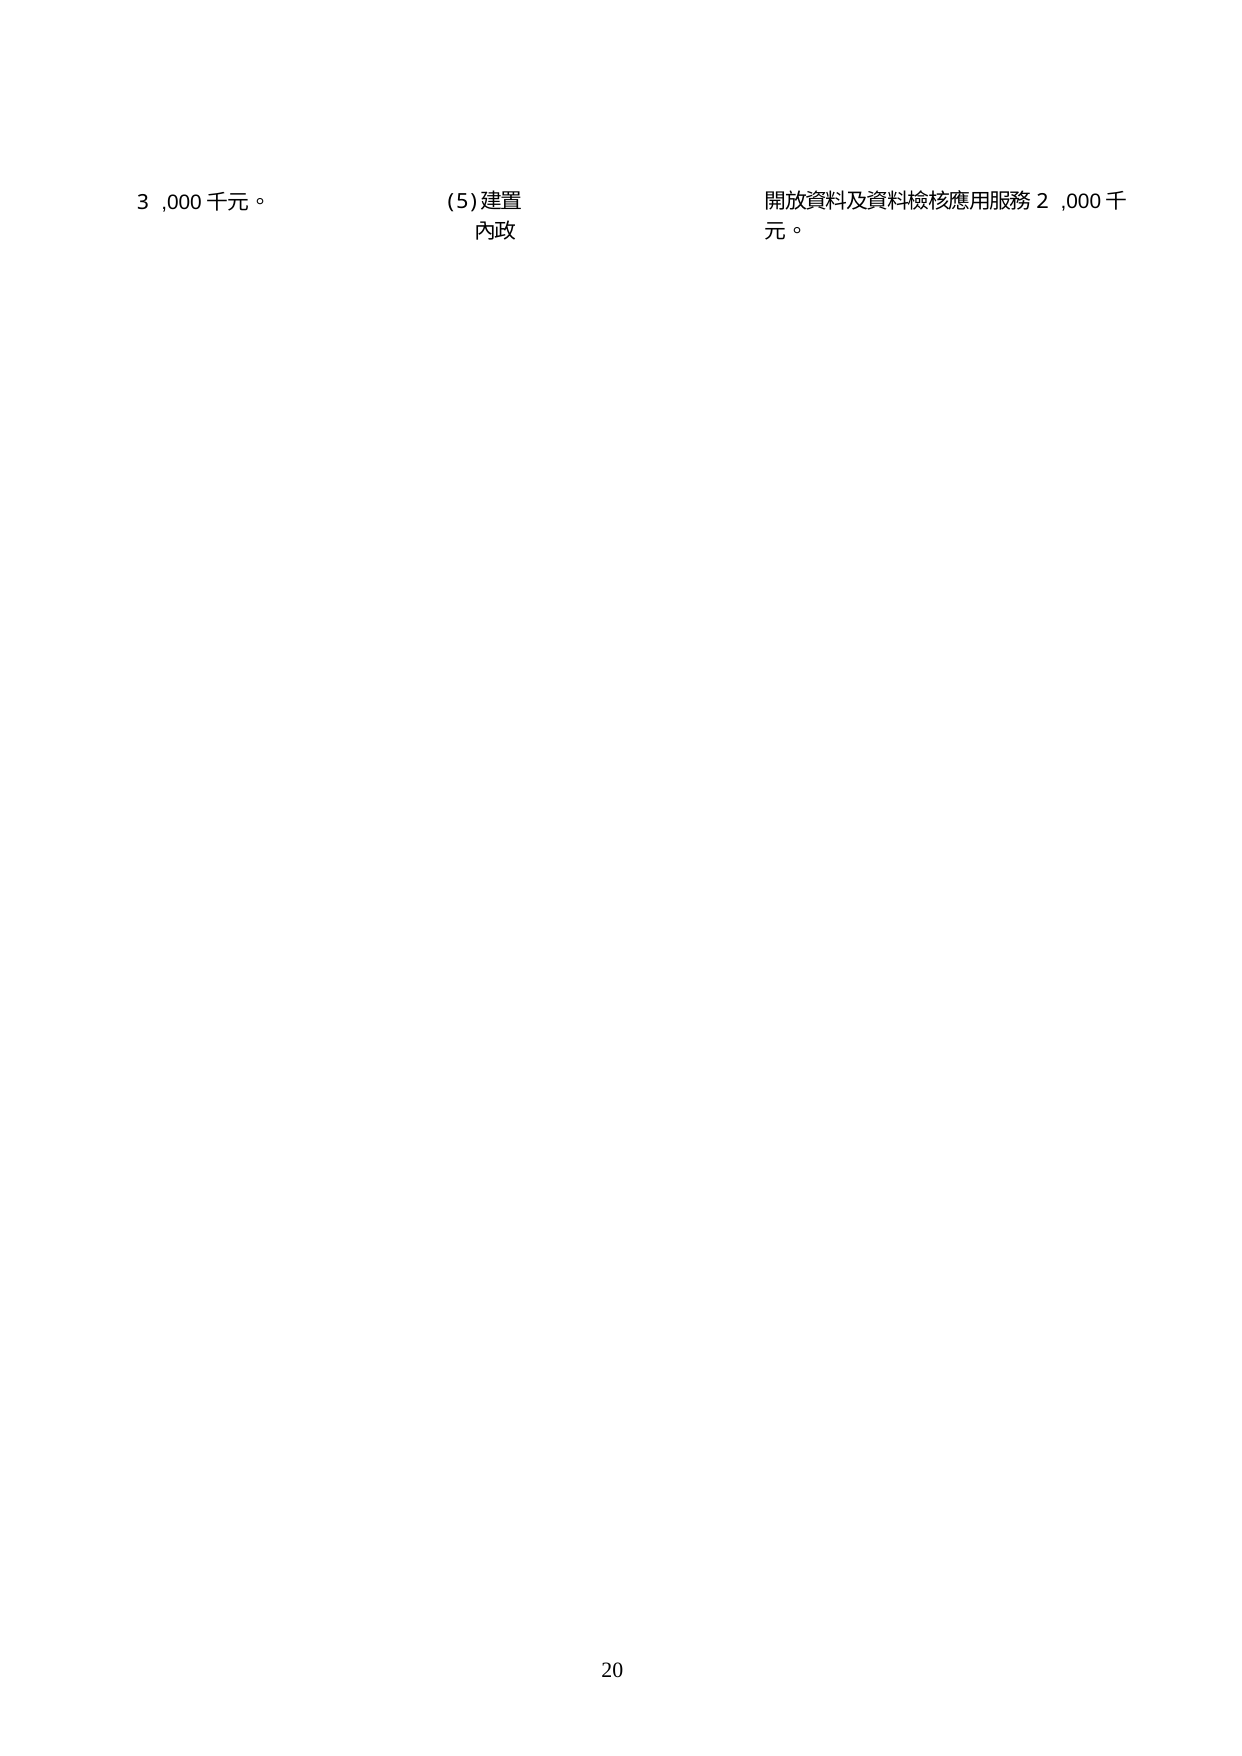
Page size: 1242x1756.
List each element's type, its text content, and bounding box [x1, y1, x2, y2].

text 開放資料及資料檢核應用服務2 ,000千元。 [734, 184, 1132, 244]
text 3 ,000千元。 [106, 184, 323, 216]
text 20 [601, 1661, 1126, 1682]
text (5)建置內政 [444, 184, 534, 244]
